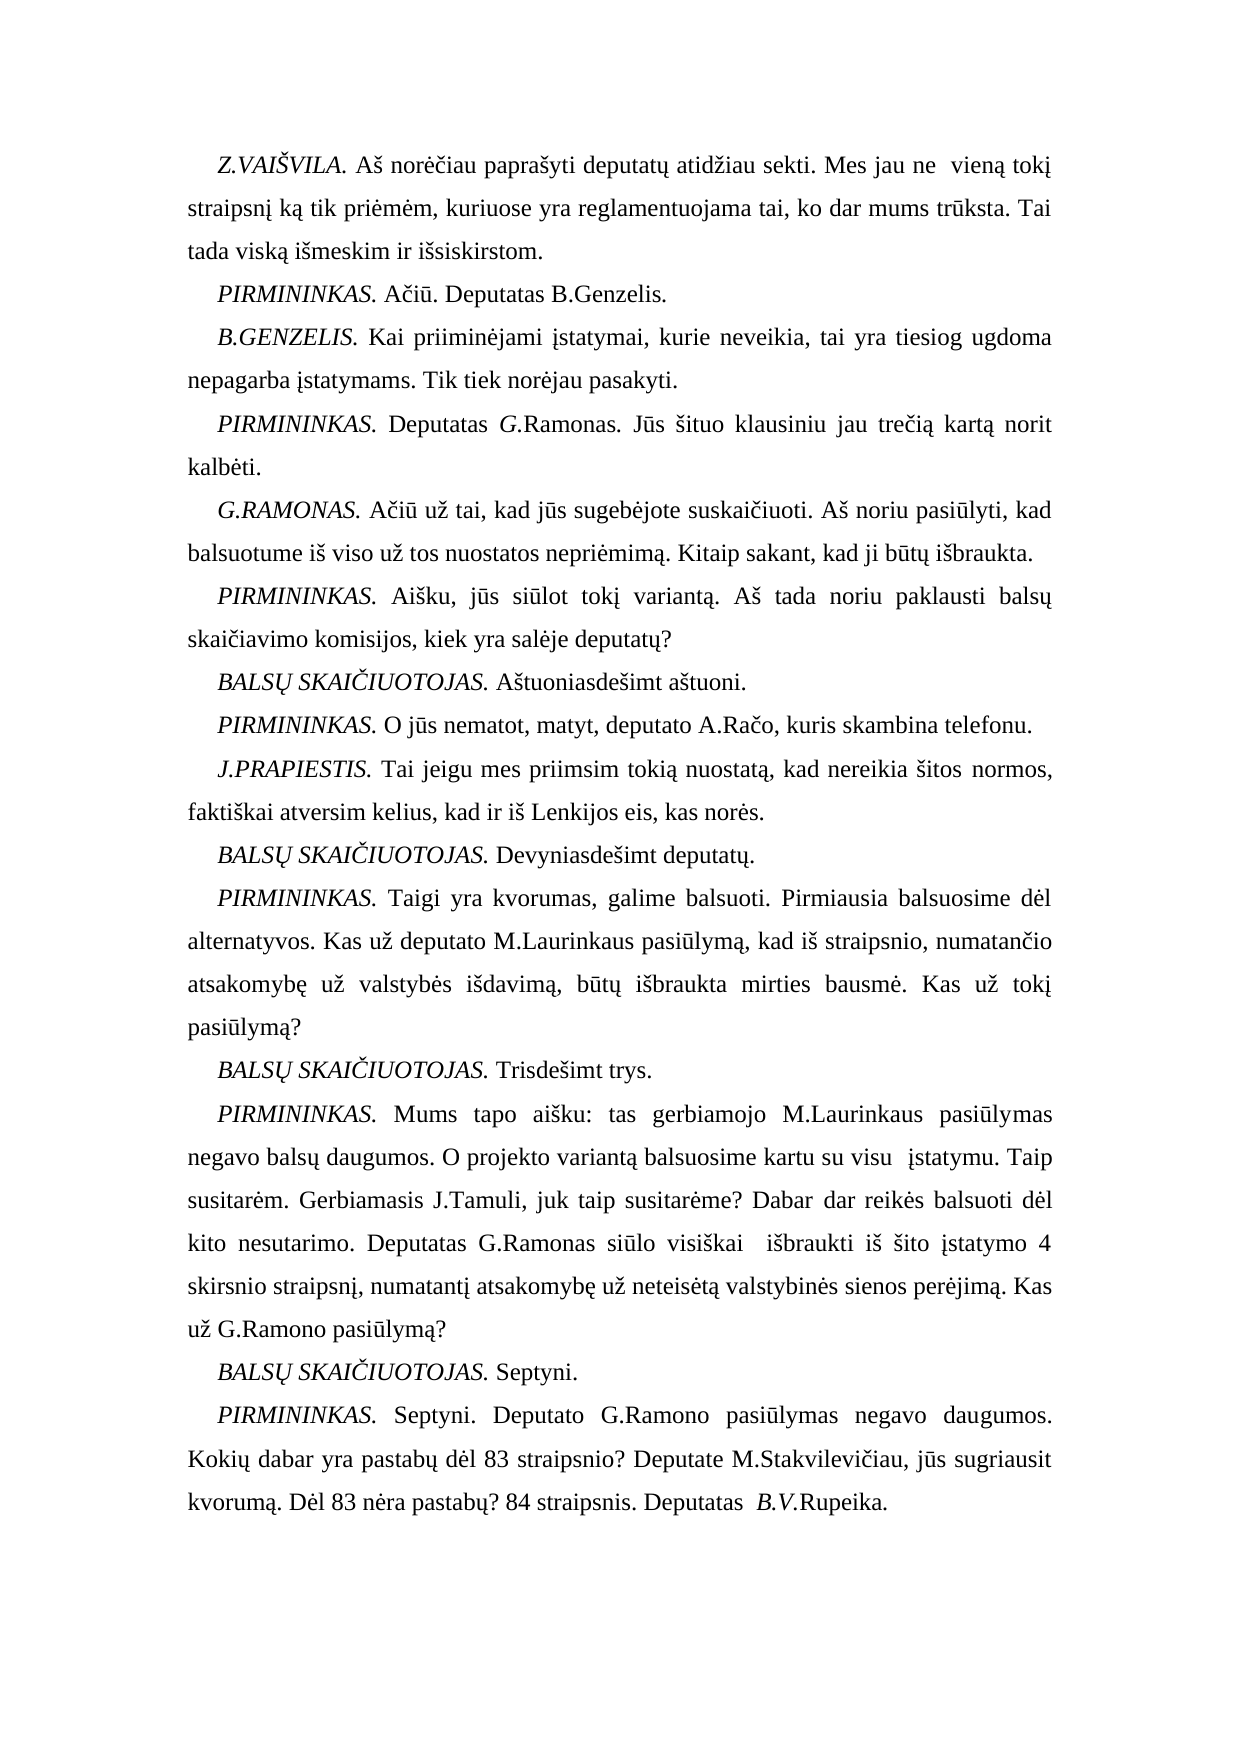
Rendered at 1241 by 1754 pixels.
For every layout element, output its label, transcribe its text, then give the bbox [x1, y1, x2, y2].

text BALSŲ SKAIČIUOTOJAS. Aštuoniasdešimt aštuoni. [187, 667, 1053, 696]
text Z.VAIŠVILA. Aš norėčiau paprašyti deputatų atidžiau sekti. Mes jau ne vieną tokį straipsnį ką tik priėmėm, kuriuose yra reglamentuojama tai, ko dar mums trūksta. Tai tada viską išmeskim ir išsiskirstom. [187, 150, 1053, 265]
text BALSŲ SKAIČIUOTOJAS. Trisdešimt trys. [187, 1056, 1053, 1084]
text PIRMININKAS. Ačiū. Deputatas B.Genzelis. [187, 279, 1053, 308]
text G.RAMONAS. Ačiū už tai, kad jūs sugebėjote suskaičiuoti. Aš noriu pasiūlyti, kad balsuotume iš viso už tos nuostatos nepriėmimą. Kitaip sakant, kad ji būtų išbraukta. [187, 495, 1053, 567]
text PIRMININKAS. Deputatas G.Ramonas. Jūs šituo klausiniu jau trečią kartą norit kalbėti. [187, 409, 1053, 481]
text BALSŲ SKAIČIUOTOJAS. Devyniasdešimt deputatų. [187, 840, 1053, 869]
text PIRMININKAS. Taigi yra kvorumas, galime balsuoti. Pirmiausia balsuosime dėl alternatyvos. Kas už deputato M.Laurinkaus pasiūlymą, kad iš straipsnio, numatančio atsakomybę už valstybės išdavimą, būtų išbraukta mirties bausmė. Kas už tokį pasiūlymą? [187, 883, 1053, 1041]
text PIRMININKAS. Mums tapo aišku: tas gerbiamojo M.Laurinkaus pasiūly­mas negavo balsų daugumos. O projekto variantą balsuosime kartu su visu ­įstatymu. Taip susitarėm. Gerbiamasis J.Tamuli, juk taip susitarėme? Dabar ­dar reikės balsuoti dėl kito nesutarimo. Deputatas G.Ramonas siūlo visiškai išbraukti iš šito įstatymo 4 skirsnio straipsnį, numatantį atsakomybę už neteisėtą valstybinės sienos perėjimą. Kas už G.Ramono pasiūlymą? [187, 1099, 1053, 1343]
text PIRMININKAS. Aišku, jūs siūlot tokį variantą. Aš tada noriu paklausti balsų skaičiavimo komisijos, kiek yra salėje deputatų? [187, 581, 1053, 653]
text J.PRAPIESTIS. Tai jeigu mes priimsim tokią nuostatą, kad nereikia šitos ­normos, faktiškai atversim kelius, kad ir iš Lenkijos eis, kas norės. [187, 754, 1053, 826]
text PIRMININKAS. Septyni. Deputato G.Ramono pasiūlymas negavo dau­gumos. Kokių dabar yra pastabų dėl 83 straipsnio? Deputate M.Stakvilevičiau, jūs sugriausit kvorumą. Dėl 83 nėra pastabų? 84 straipsnis. Deputatas B.V.Rupeika. [187, 1401, 1053, 1516]
text PIRMININKAS. O jūs nematot, matyt, deputato A.Račo, kuris skambina telefonu. [187, 711, 1053, 739]
text BALSŲ SKAIČIUOTOJAS. Septyni. [187, 1357, 1053, 1386]
text B.GENZELIS. Kai priiminėjami įstatymai, kurie neveikia, tai yra tiesiog ugdoma nepagarba įstatymams. Tik tiek norėjau pasakyti. [187, 322, 1053, 394]
